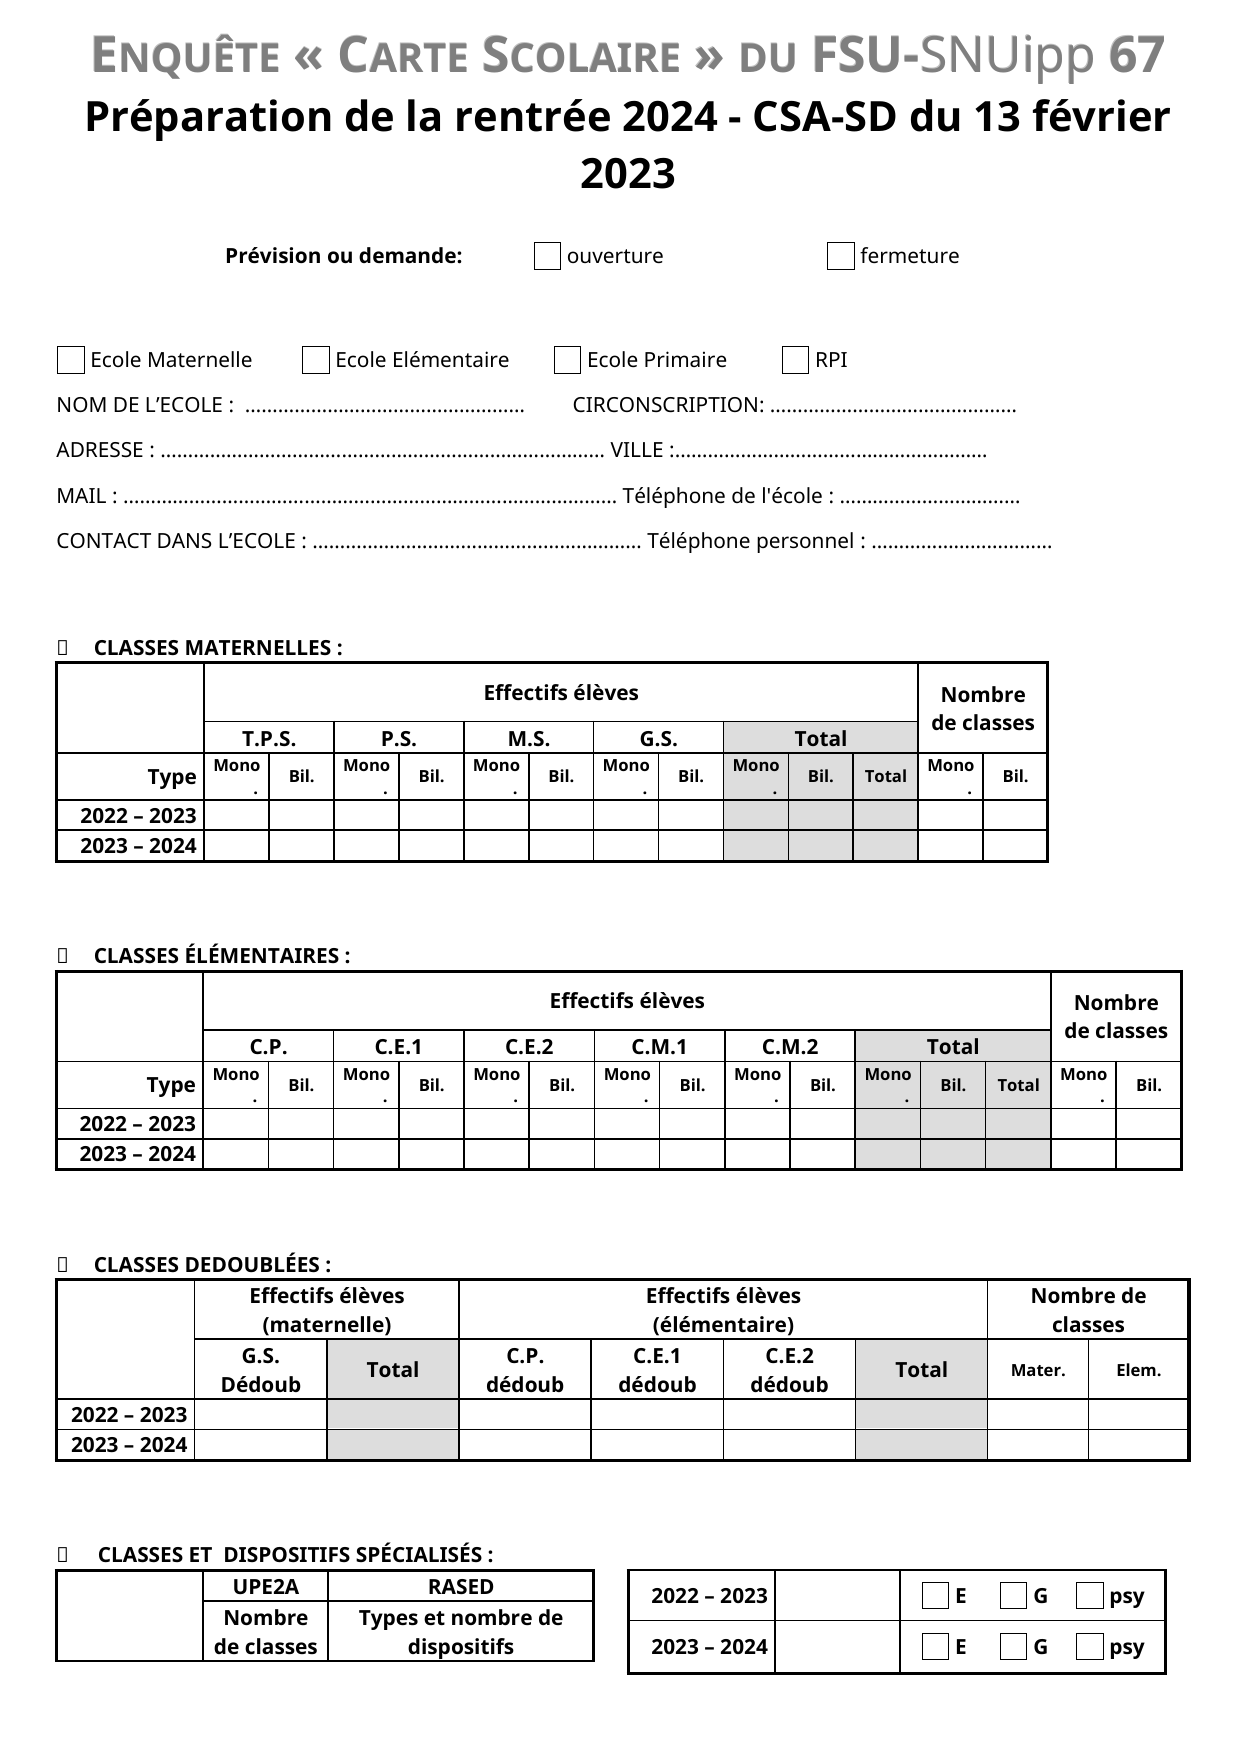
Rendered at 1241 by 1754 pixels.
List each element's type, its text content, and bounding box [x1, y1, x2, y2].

table_cell Mono. [204, 1062, 268, 1108]
table_cell Total [986, 1062, 1050, 1108]
table_cell Bil. [659, 754, 723, 799]
table_cell [984, 801, 1046, 829]
table_cell [724, 1400, 855, 1428]
table_cell [854, 831, 917, 860]
text NOM DE L’ECOLE : …………………………………………… CIRCONSCRIPTION: ……………………………………… [56, 391, 1200, 419]
table_cell Mono. [594, 754, 658, 799]
table_cell E G psy [901, 1571, 1164, 1619]
table_cell [726, 1109, 789, 1138]
table_cell 2022 – 2023 [58, 801, 203, 829]
table_cell [921, 1140, 985, 1168]
table_cell [530, 1140, 594, 1168]
table_cell [530, 801, 593, 829]
table_cell Type [58, 754, 203, 799]
table_cell Mono. [919, 754, 982, 799]
table_cell [1117, 1140, 1180, 1168]
table_cell 2023 – 2024 [58, 1140, 202, 1168]
table_cell C.M.2 [726, 1031, 854, 1061]
table_cell [334, 1109, 398, 1138]
table_cell [400, 801, 463, 829]
table_cell Mono. [465, 1062, 528, 1108]
table_cell P.S. [335, 722, 463, 752]
table_cell [400, 1140, 463, 1168]
table_cell 2023 – 2024 [630, 1621, 774, 1672]
table_header Nombre de classes [919, 664, 1046, 752]
table_cell Mono. [724, 754, 788, 799]
table_cell Mono. [205, 754, 268, 799]
table_cell [659, 831, 723, 860]
table_cell [204, 1109, 268, 1138]
table_header Effectifs élèves [204, 973, 1050, 1029]
text CONTACT DANS L’ECOLE : …………………………………………………… Téléphone personnel : …………………………… [56, 526, 1200, 554]
table_cell [986, 1140, 1050, 1168]
table_cell [400, 1109, 463, 1138]
table_cell [791, 1140, 854, 1168]
table_cell [595, 1109, 659, 1138]
table_cell [465, 1109, 528, 1138]
text  CLASSES ÉLÉMENTAIRES : [56, 941, 1200, 970]
table_cell [400, 831, 463, 860]
table_header Effectifs élèves [205, 664, 917, 721]
table_cell C.E.1 [334, 1031, 463, 1061]
table_cell Bil. [400, 754, 463, 799]
table_header UPE2A [204, 1572, 327, 1600]
table_cell [854, 801, 917, 829]
table_cell [530, 831, 593, 860]
table_cell Mono. [726, 1062, 789, 1108]
table_header Nombre de classes [1052, 973, 1180, 1061]
table_cell Bil. [269, 1062, 333, 1108]
table_cell C.E.2 [465, 1031, 594, 1061]
table_cell Total [854, 754, 917, 799]
table_cell Types et nombre de dispositifs [329, 1602, 592, 1660]
table_cell Mono. [1052, 1062, 1115, 1108]
table_cell [270, 801, 333, 829]
text Préparation de la rentrée 2024 - CSA-SD du 13 février 2023 [56, 87, 1200, 200]
table_header [58, 1572, 202, 1660]
table_cell 2022 – 2023 [630, 1571, 774, 1619]
table_header Effectifs élèves (élémentaire) [460, 1281, 987, 1338]
table_cell Mono. [856, 1062, 920, 1108]
table_cell [856, 1140, 920, 1168]
table_cell Bil. [400, 1062, 463, 1108]
table_cell [660, 1140, 724, 1168]
table_cell Bil. [270, 754, 333, 799]
table_cell C.P. dédoub [460, 1340, 590, 1398]
table_cell [776, 1621, 899, 1672]
table_cell 2023 – 2024 [58, 831, 203, 860]
table_cell Mono. [465, 754, 528, 799]
table_cell [856, 1400, 987, 1428]
table_cell [205, 831, 268, 860]
table_cell [984, 831, 1046, 860]
table_header [58, 1281, 194, 1398]
table_cell [595, 1140, 659, 1168]
table_cell Bil. [660, 1062, 724, 1108]
table_cell [592, 1430, 723, 1459]
table_cell [465, 1140, 528, 1168]
table_header [58, 973, 202, 1061]
table_cell G.S. Dédoub [195, 1340, 326, 1398]
table_cell [726, 1140, 789, 1168]
table_cell Nombre de classes [204, 1602, 327, 1660]
table_cell Bil. [1117, 1062, 1180, 1108]
table_cell [335, 801, 398, 829]
table_cell 2022 – 2023 [58, 1109, 202, 1138]
table_cell [328, 1430, 458, 1459]
table_cell [724, 1430, 855, 1459]
table_cell [335, 831, 398, 860]
table_cell [660, 1109, 724, 1138]
table_cell E G psy [901, 1621, 1164, 1672]
table_cell C.E.2 dédoub [724, 1340, 855, 1398]
table_cell Total [724, 722, 917, 752]
table_cell Type [58, 1062, 202, 1108]
table_cell [776, 1571, 899, 1619]
table_cell [789, 831, 852, 860]
table_cell G.S. [594, 722, 723, 752]
table_cell Elem. [1089, 1340, 1187, 1398]
table_cell [205, 801, 268, 829]
table_cell 2023 – 2024 [58, 1430, 194, 1459]
table_cell [334, 1140, 398, 1168]
table_cell [204, 1140, 268, 1168]
text  CLASSES MATERNELLES : [56, 633, 1200, 661]
table_cell [1089, 1430, 1187, 1459]
table_header Effectifs élèves (maternelle) [195, 1281, 458, 1338]
text  CLASSES DEDOUBLÉES : [56, 1250, 1200, 1278]
table_cell [592, 1400, 723, 1428]
table_cell 2022 – 2023 [58, 1400, 194, 1428]
text MAIL : ……………………………………………………………………………… Téléphone de l'école : …………………………… [56, 481, 1200, 509]
table_cell [919, 801, 982, 829]
table_cell Total [856, 1340, 987, 1398]
table_cell [988, 1430, 1088, 1459]
table_cell C.P. [204, 1031, 333, 1061]
text Prévision ou demande: ouverture fermeture [225, 241, 1229, 270]
table_header [58, 664, 203, 752]
table_cell [1089, 1400, 1187, 1428]
table_cell [856, 1109, 920, 1138]
table_cell [465, 831, 528, 860]
text Enquête « Carte Scolaire » du FSU-SNUipp 67 [56, 19, 1200, 87]
table_cell [856, 1430, 987, 1459]
table_cell Total [328, 1340, 458, 1398]
table_cell [269, 1109, 333, 1138]
text ADRESSE : ……………………………………………………………………… VILLE :………………………………………………… [56, 436, 1200, 464]
table_cell [1052, 1109, 1115, 1138]
table_header Nombre de classes [988, 1281, 1187, 1338]
table_cell [594, 801, 658, 829]
table_cell [460, 1400, 590, 1428]
table_cell Mono. [335, 754, 398, 799]
table_cell [921, 1109, 985, 1138]
table_cell T.P.S. [205, 722, 333, 752]
table_cell [195, 1400, 326, 1428]
table_cell C.M.1 [595, 1031, 724, 1061]
table_cell [328, 1400, 458, 1428]
table_cell [530, 1109, 594, 1138]
table_cell [724, 831, 788, 860]
table_cell [724, 801, 788, 829]
table_header RASED [329, 1572, 592, 1600]
table_cell C.E.1 dédoub [592, 1340, 723, 1398]
table_cell Mater. [988, 1340, 1088, 1398]
table_cell [465, 801, 528, 829]
table_cell Bil. [530, 754, 593, 799]
table_cell Mono. [595, 1062, 659, 1108]
table_cell [269, 1140, 333, 1168]
table_cell Bil. [921, 1062, 985, 1108]
table_cell [270, 831, 333, 860]
table_cell Bil. [791, 1062, 854, 1108]
table_cell Bil. [530, 1062, 594, 1108]
table_cell [919, 831, 982, 860]
table_cell [986, 1109, 1050, 1138]
table_cell Bil. [984, 754, 1046, 799]
table_cell [1117, 1109, 1180, 1138]
table_cell [460, 1430, 590, 1459]
table_cell Mono. [334, 1062, 398, 1108]
text Ecole Maternelle Ecole Elémentaire Ecole Primaire RPI [56, 345, 1229, 374]
table_cell Total [856, 1031, 1050, 1061]
text  CLASSES ET DISPOSITIFS SPÉCIALISÉS : [56, 1540, 1200, 1569]
table_cell [594, 831, 658, 860]
table_cell [659, 801, 723, 829]
table_cell [791, 1109, 854, 1138]
table_cell M.S. [465, 722, 593, 752]
table_cell [988, 1400, 1088, 1428]
table_cell [1052, 1140, 1115, 1168]
table_cell [195, 1430, 326, 1459]
table_cell [789, 801, 852, 829]
table_cell Bil. [789, 754, 852, 799]
